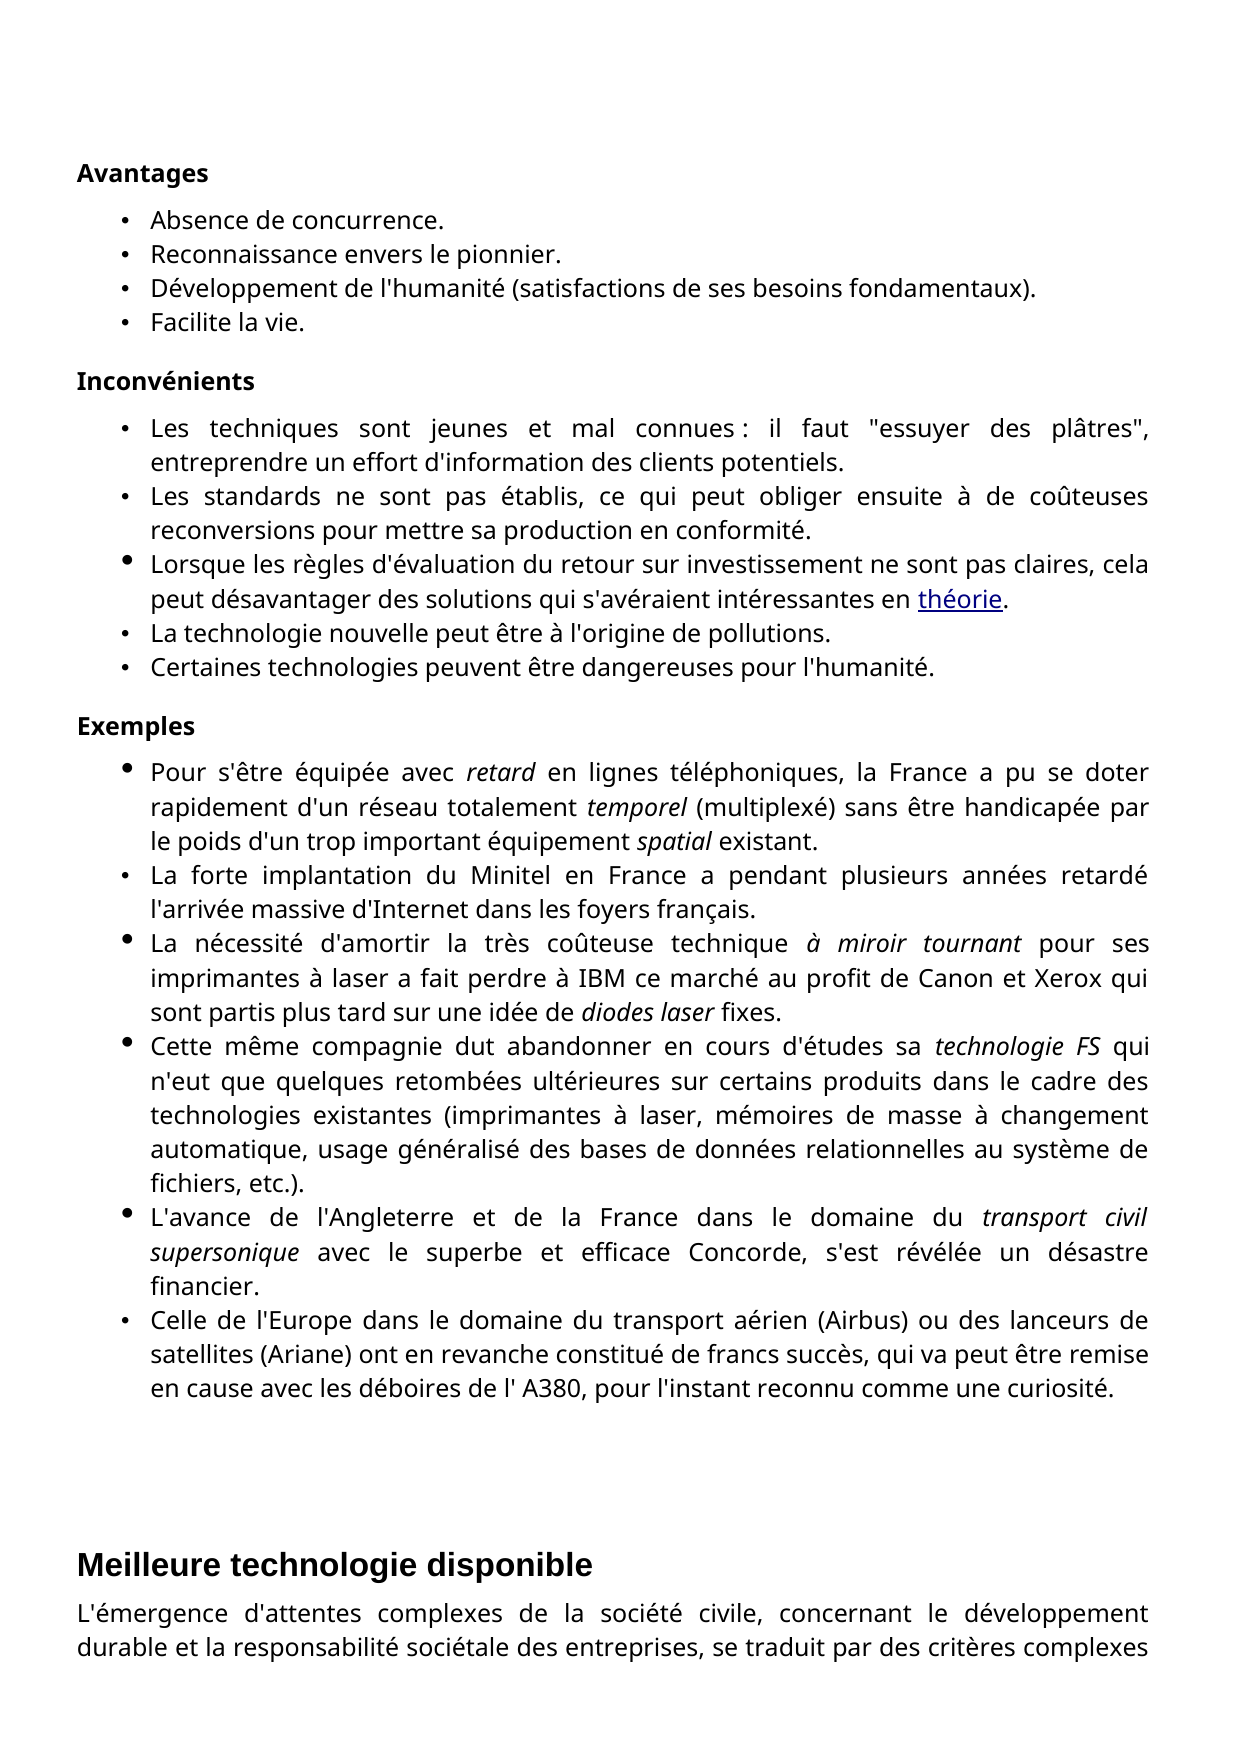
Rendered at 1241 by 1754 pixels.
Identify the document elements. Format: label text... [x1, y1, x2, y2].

subtitle Avantages [77, 156, 1150, 190]
text L'émergence d'attentes complexes de la société civile, concernant le développement durable et la responsabilité sociétale des entreprises, se traduit par des critères complexes [77, 1596, 1150, 1664]
list Les standards ne sont pas établis, ce qui peut obliger ensuite à de coûteuses reconversions pour mettre sa production en conformité. [121, 478, 1150, 547]
list Lorsque les règles d'évaluation du retour sur investissement ne sont pas claires, cela peut désavantager des solutions qui s'avéraient intéressantes en théorie. [121, 547, 1150, 615]
list Développement de l'humanité (satisfactions de ses besoins fondamentaux). [121, 271, 1150, 305]
list Celle de l'Europe dans le domaine du transport aérien (Airbus) ou des lanceurs de satellites (Ariane) ont en revanche constitué de francs succès, qui va peut être remise en cause avec les déboires de l' A380, pour l'instant reconnu comme une curiosité. [121, 1303, 1150, 1405]
list Les techniques sont jeunes et mal connues : il faut "essuyer des plâtres", entreprendre un effort d'information des clients potentiels. [121, 410, 1150, 478]
list Absence de concurrence. [121, 202, 1150, 237]
list Reconnaissance envers le pionnier. [121, 237, 1150, 271]
list Facilite la vie. [121, 305, 1150, 339]
list La nécessité d'amortir la très coûteuse technique à miroir tournant pour ses imprimantes à laser a fait perdre à IBM ce marché au profit de Canon et Xerox qui sont partis plus tard sur une idée de diodes laser fixes. [121, 926, 1150, 1029]
list La technologie nouvelle peut être à l'origine de pollutions. [121, 615, 1150, 649]
list La forte implantation du Minitel en France a pendant plusieurs années retardé l'arrivée massive d'Internet dans les foyers français. [121, 858, 1150, 926]
subtitle Meilleure technologie disponible [77, 1544, 1150, 1583]
list Pour s'être équipée avec retard en lignes téléphoniques, la France a pu se doter rapidement d'un réseau totalement temporel (multiplexé) sans être handicapée par le poids d'un trop important équipement spatial existant. [121, 755, 1150, 858]
list Cette même compagnie dut abandonner en cours d'études sa technologie FS qui n'eut que quelques retombées ultérieures sur certains produits dans le cadre des technologies existantes (imprimantes à laser, mémoires de masse à changement automatique, usage généralisé des bases de données relationnelles au système de fichiers, etc.). [121, 1029, 1150, 1200]
list Certaines technologies peuvent être dangereuses pour l'humanité. [121, 649, 1150, 683]
subtitle Inconvénients [77, 364, 1150, 398]
list L'avance de l'Angleterre et de la France dans le domaine du transport civil supersonique avec le superbe et efficace Concorde, s'est révélée un désastre financier. [121, 1200, 1150, 1303]
subtitle Exemples [77, 708, 1150, 743]
